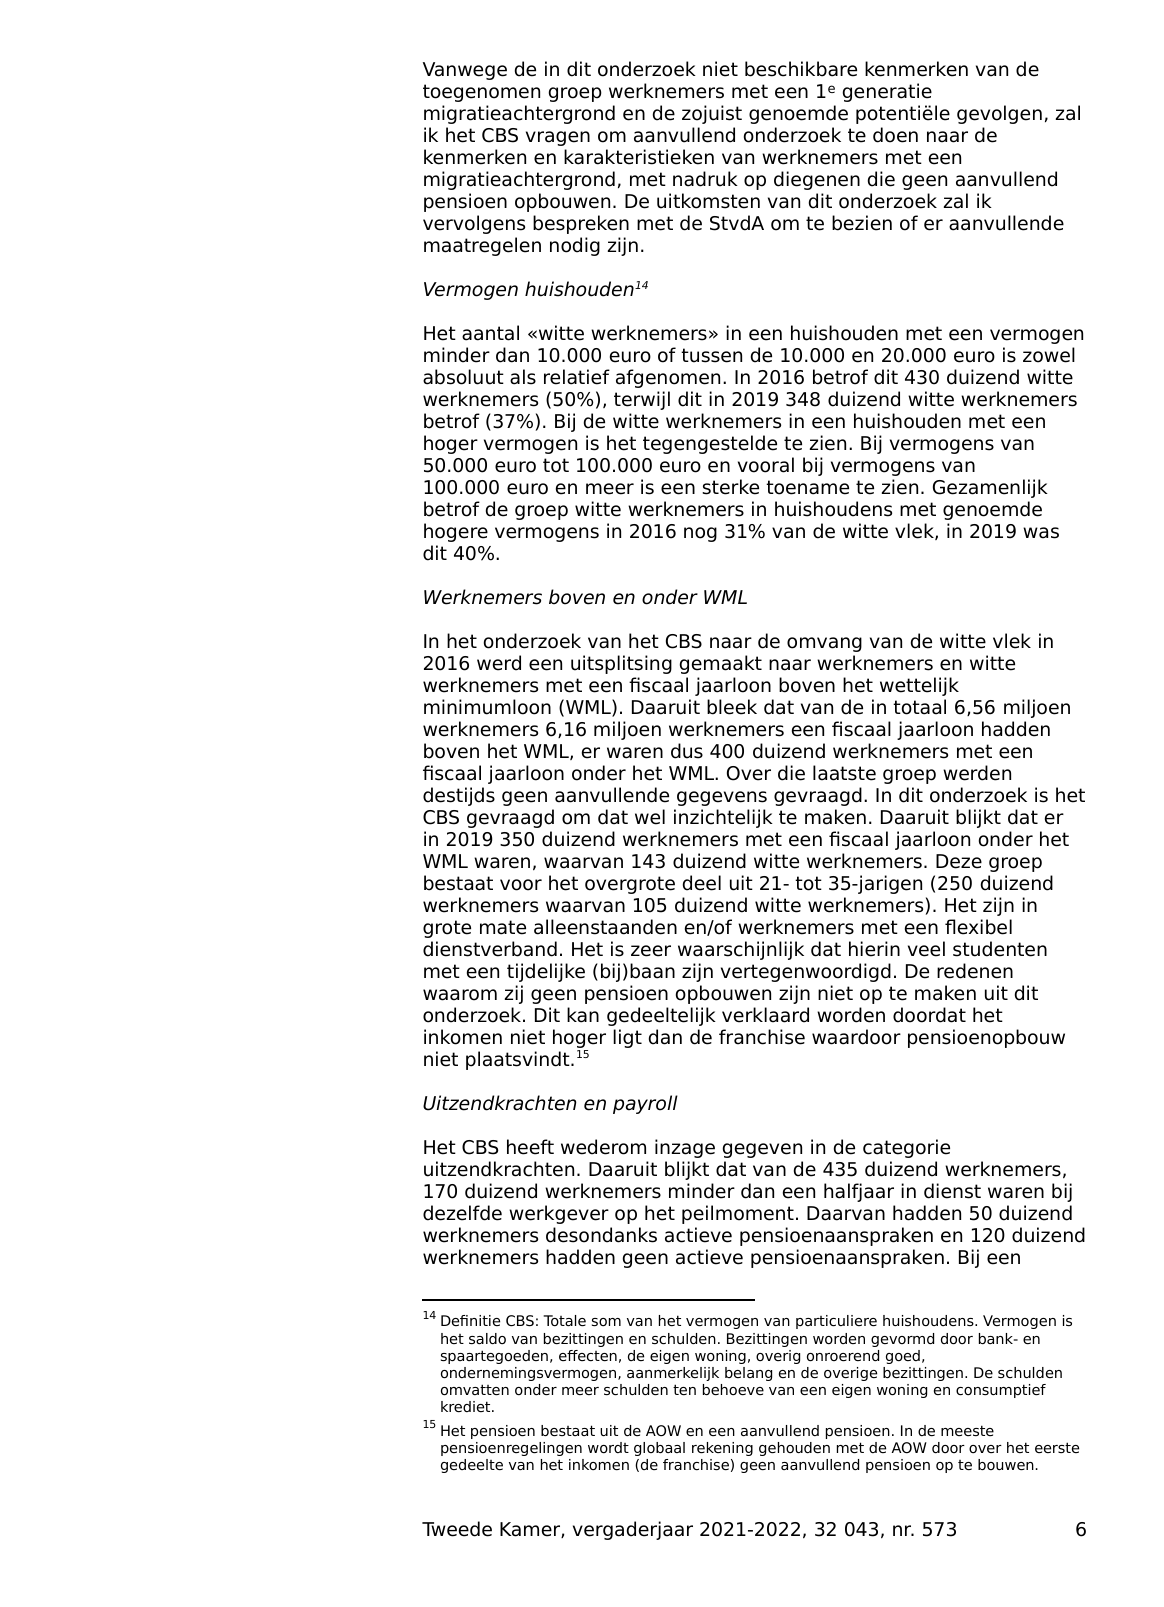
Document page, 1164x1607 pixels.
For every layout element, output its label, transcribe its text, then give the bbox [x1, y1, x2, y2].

text Definitie CBS: Totale som van het vermogen van particuliere huishoudens. Vermogen is het saldo van bezittingen en schulden. Bezittingen worden gevormd door bank- en spaartegoeden, effecten, de eigen woning, overig onroerend goed, ondernemingsvermogen, aanmerkelijk belang en de overige bezittingen. De schulden omvatten onder meer schulden ten behoeve van een eigen woning en consumptief krediet. [422, 1309, 1087, 1416]
subtitle Uitzendkrachten en payroll [422, 1093, 1087, 1115]
subtitle Vermogen huishouden [422, 279, 1087, 301]
text Het pensioen bestaat uit de AOW en een aanvullend pensioen. In de meeste pensioenregelingen wordt globaal rekening gehouden met de AOW door over het eerste gedeelte van het inkomen (de franchise) geen aanvullend pensioen op te bouwen. [422, 1418, 1087, 1474]
text Vanwege de in dit onderzoek niet beschikbare kenmerken van de toegenomen groep werknemers met een 1e generatie migratieachtergrond en de zojuist genoemde potentiële gevolgen, zal ik het CBS vragen om aanvullend onderzoek te doen naar de kenmerken en karakteristieken van werknemers met een migratieachtergrond, met nadruk op diegenen die geen aanvullend pensioen opbouwen. De uitkomsten van dit onderzoek zal ik vervolgens bespreken met de StvdA om te bezien of er aanvullende maatregelen nodig zijn. [422, 59, 1087, 257]
text Het CBS heeft wederom inzage gegeven in de categorie uitzendkrachten. Daaruit blijkt dat van de 435 duizend werknemers, 170 duizend werknemers minder dan een halfjaar in dienst waren bij dezelfde werkgever op het peilmoment. Daarvan hadden 50 duizend werknemers desondanks actieve pensioenaanspraken en 120 duizend werknemers hadden geen actieve pensioenaanspraken. Bij een [422, 1137, 1087, 1269]
text In het onderzoek van het CBS naar de omvang van de witte vlek in 2016 werd een uitsplitsing gemaakt naar werknemers en witte werknemers met een fiscaal jaarloon boven het wettelijk minimumloon (WML). Daaruit bleek dat van de in totaal 6,56 miljoen werknemers 6,16 miljoen werknemers een fiscaal jaarloon hadden boven het WML, er waren dus 400 duizend werknemers met een fiscaal jaarloon onder het WML. Over die laatste groep werden destijds geen aanvullende gegevens gevraagd. In dit onderzoek is het CBS gevraagd om dat wel inzichtelijk te maken. Daaruit blijkt dat er in 2019 350 duizend werknemers met een fiscaal jaarloon onder het WML waren, waarvan 143 duizend witte werknemers. Deze groep bestaat voor het overgrote deel uit 21- tot 35-jarigen (250 duizend werknemers waarvan 105 duizend witte werknemers). Het zijn in grote mate alleenstaanden en/of werknemers met een flexibel dienstverband. Het is zeer waarschijnlijk dat hierin veel studenten met een tijdelijke (bij)baan zijn vertegenwoordigd. De redenen waarom zij geen pensioen opbouwen zijn niet op te maken uit dit onderzoek. Dit kan gedeeltelijk verklaard worden doordat het inkomen niet hoger ligt dan de franchise waardoor pensioenopbouw niet plaatsvindt. [422, 631, 1087, 1071]
subtitle Werknemers boven en onder WML [422, 587, 1087, 609]
text Het aantal «witte werknemers» in een huishouden met een vermogen minder dan 10.000 euro of tussen de 10.000 en 20.000 euro is zowel absoluut als relatief afgenomen. In 2016 betrof dit 430 duizend witte werknemers (50%), terwijl dit in 2019 348 duizend witte werknemers betrof (37%). Bij de witte werknemers in een huishouden met een hoger vermogen is het tegengestelde te zien. Bij vermogens van 50.000 euro tot 100.000 euro en vooral bij vermogens van 100.000 euro en meer is een sterke toename te zien. Gezamenlijk betrof de groep witte werknemers in huishoudens met genoemde hogere vermogens in 2016 nog 31% van de witte vlek, in 2019 was dit 40%. [422, 323, 1087, 565]
